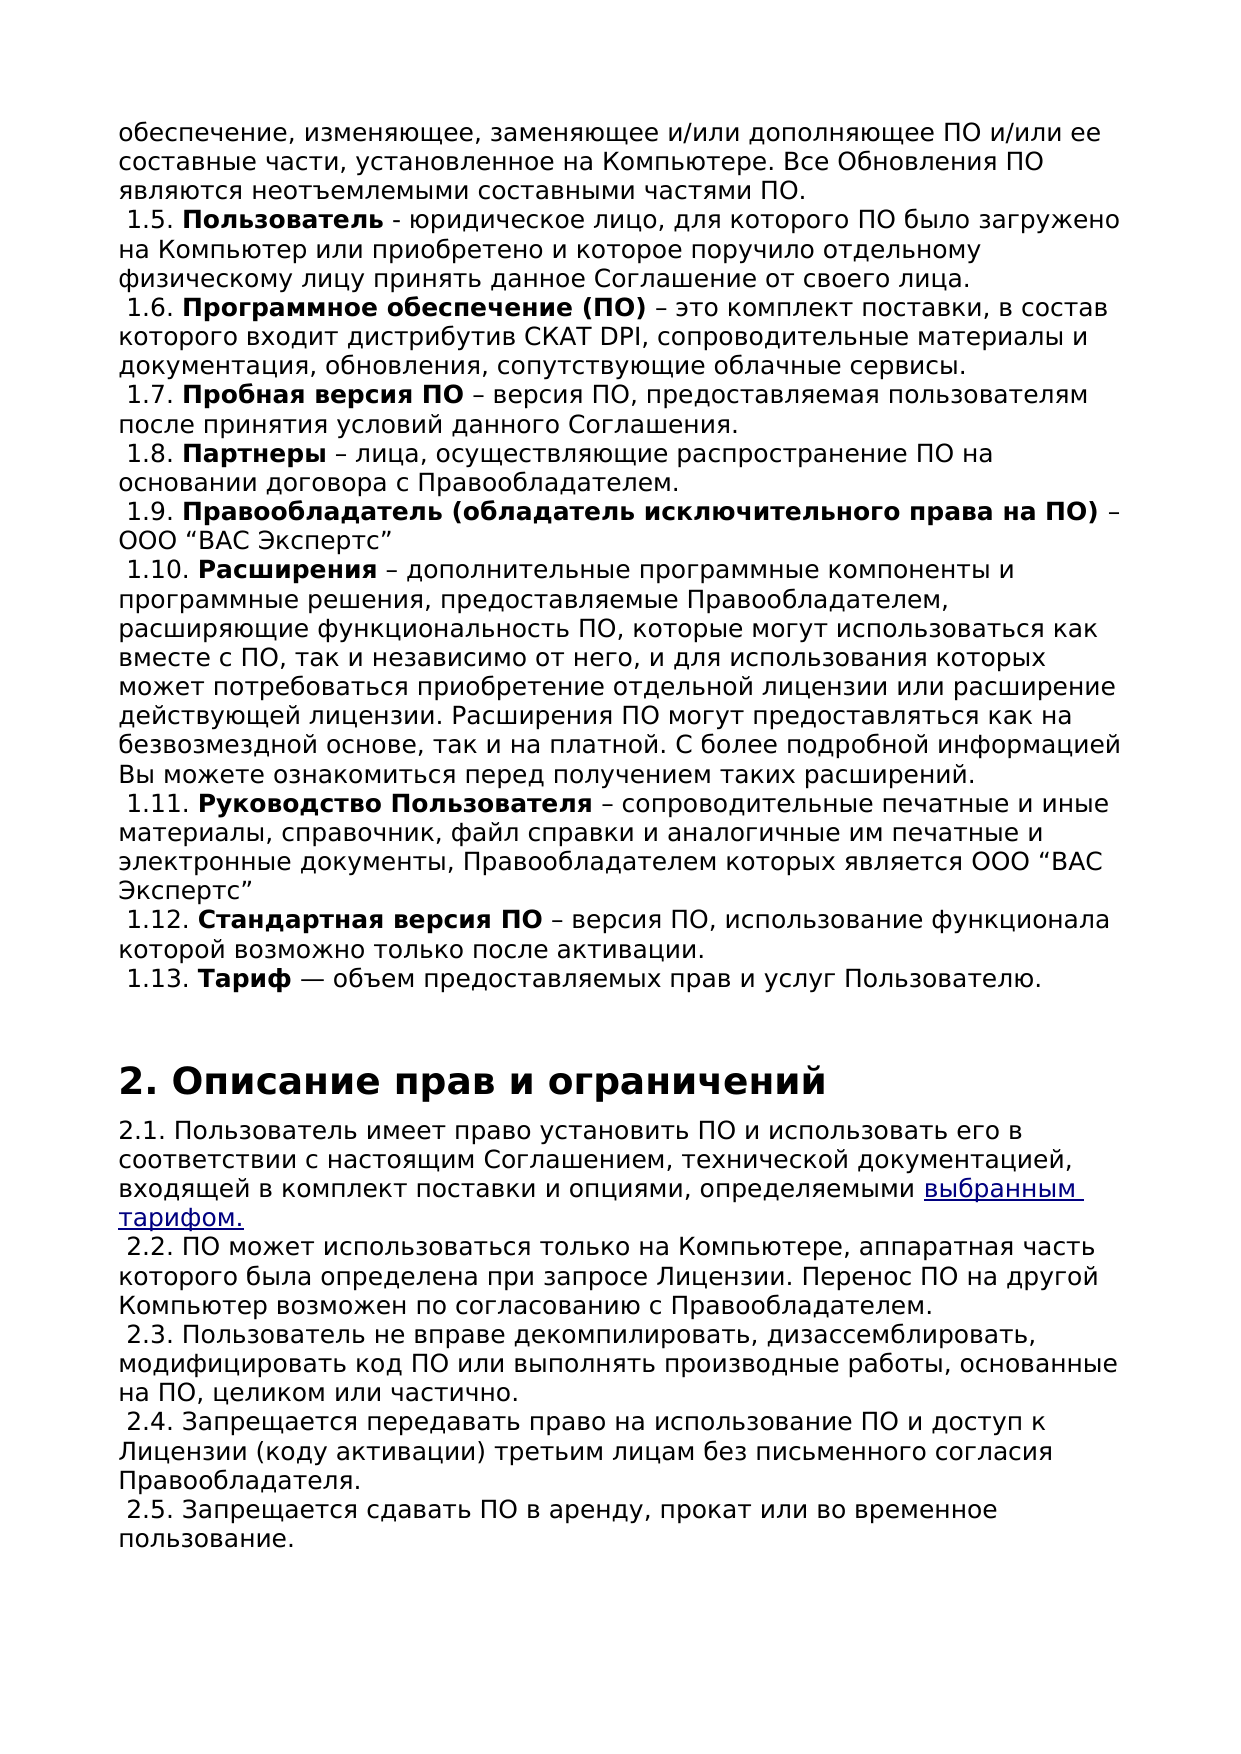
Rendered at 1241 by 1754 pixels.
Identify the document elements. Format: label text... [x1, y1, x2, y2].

text обеспечение, изменяющее, заменяющее и/или дополняющее ПО и/или ее составные части, установленное на Компьютере. Все Обновления ПО являются неотъемлемыми составными частями ПО. 1.5. Пользователь - юридическое лицо, для которого ПО было загружено на Компьютер или приобретено и которое поручило отдельному физическому лицу принять данное Соглашение от своего лица. 1.6. Программное обеспечение (ПО) – это комплект поставки, в состав которого входит дистрибутив СКАТ DPI, сопроводительные материалы и документация, обновления, сопутствующие облачные сервисы. 1.7. Пробная версия ПО – версия ПО, предоставляемая пользователям после принятия условий данного Соглашения. 1.8. Партнеры – лица, осуществляющие распространение ПО на основании договора с Правообладателем. 1.9. Правообладатель (обладатель исключительного права на ПО) – ООО “ВАС Экспертс” 1.10. Расширения – дополнительные программные компоненты и программные решения, предоставляемые Правообладателем, расширяющие функциональность ПО, которые могут использоваться как вместе с ПО, так и независимо от него, и для использования которых может потребоваться приобретение отдельной лицензии или расширение действующей лицензии. Расширения ПО могут предоставляться как на безвозмездной основе, так и на платной. С более подробной информацией Вы можете ознакомиться перед получением таких расширений. 1.11. Руководство Пользователя – сопроводительные печатные и иные материалы, справочник, файл справки и аналогичные им печатные и электронные документы, Правообладателем которых является ООО “ВАС Экспертс” 1.12. Стандартная версия ПО – версия ПО, использование функционала которой возможно только после активации. 1.13. Тариф — объем предоставляемых прав и услуг Пользователю. [118, 118, 1122, 1022]
text 2.1. Пользователь имеет право установить ПО и использовать его в соответствии с настоящим Соглашением, технической документацией, входящей в комплект поставки и опциями, определяемыми выбранным тарифом. 2.2. ПО может использоваться только на Компьютере, аппаратная часть которого была определена при запросе Лицензии. Перенос ПО на другой Компьютер возможен по согласованию с Правообладателем. 2.3. Пользователь не вправе декомпилировать, дизассемблировать, модифицировать код ПО или выполнять производные работы, основанные на ПО, целиком или частично. 2.4. Запрещается передавать право на использование ПО и доступ к Лицензии (коду активации) третьим лицам без письменного согласия Правообладателя. 2.5. Запрещается сдавать ПО в аренду, прокат или во временное пользование. [118, 1116, 1122, 1583]
subtitle 2. Описание прав и ограничений [118, 1060, 1122, 1103]
